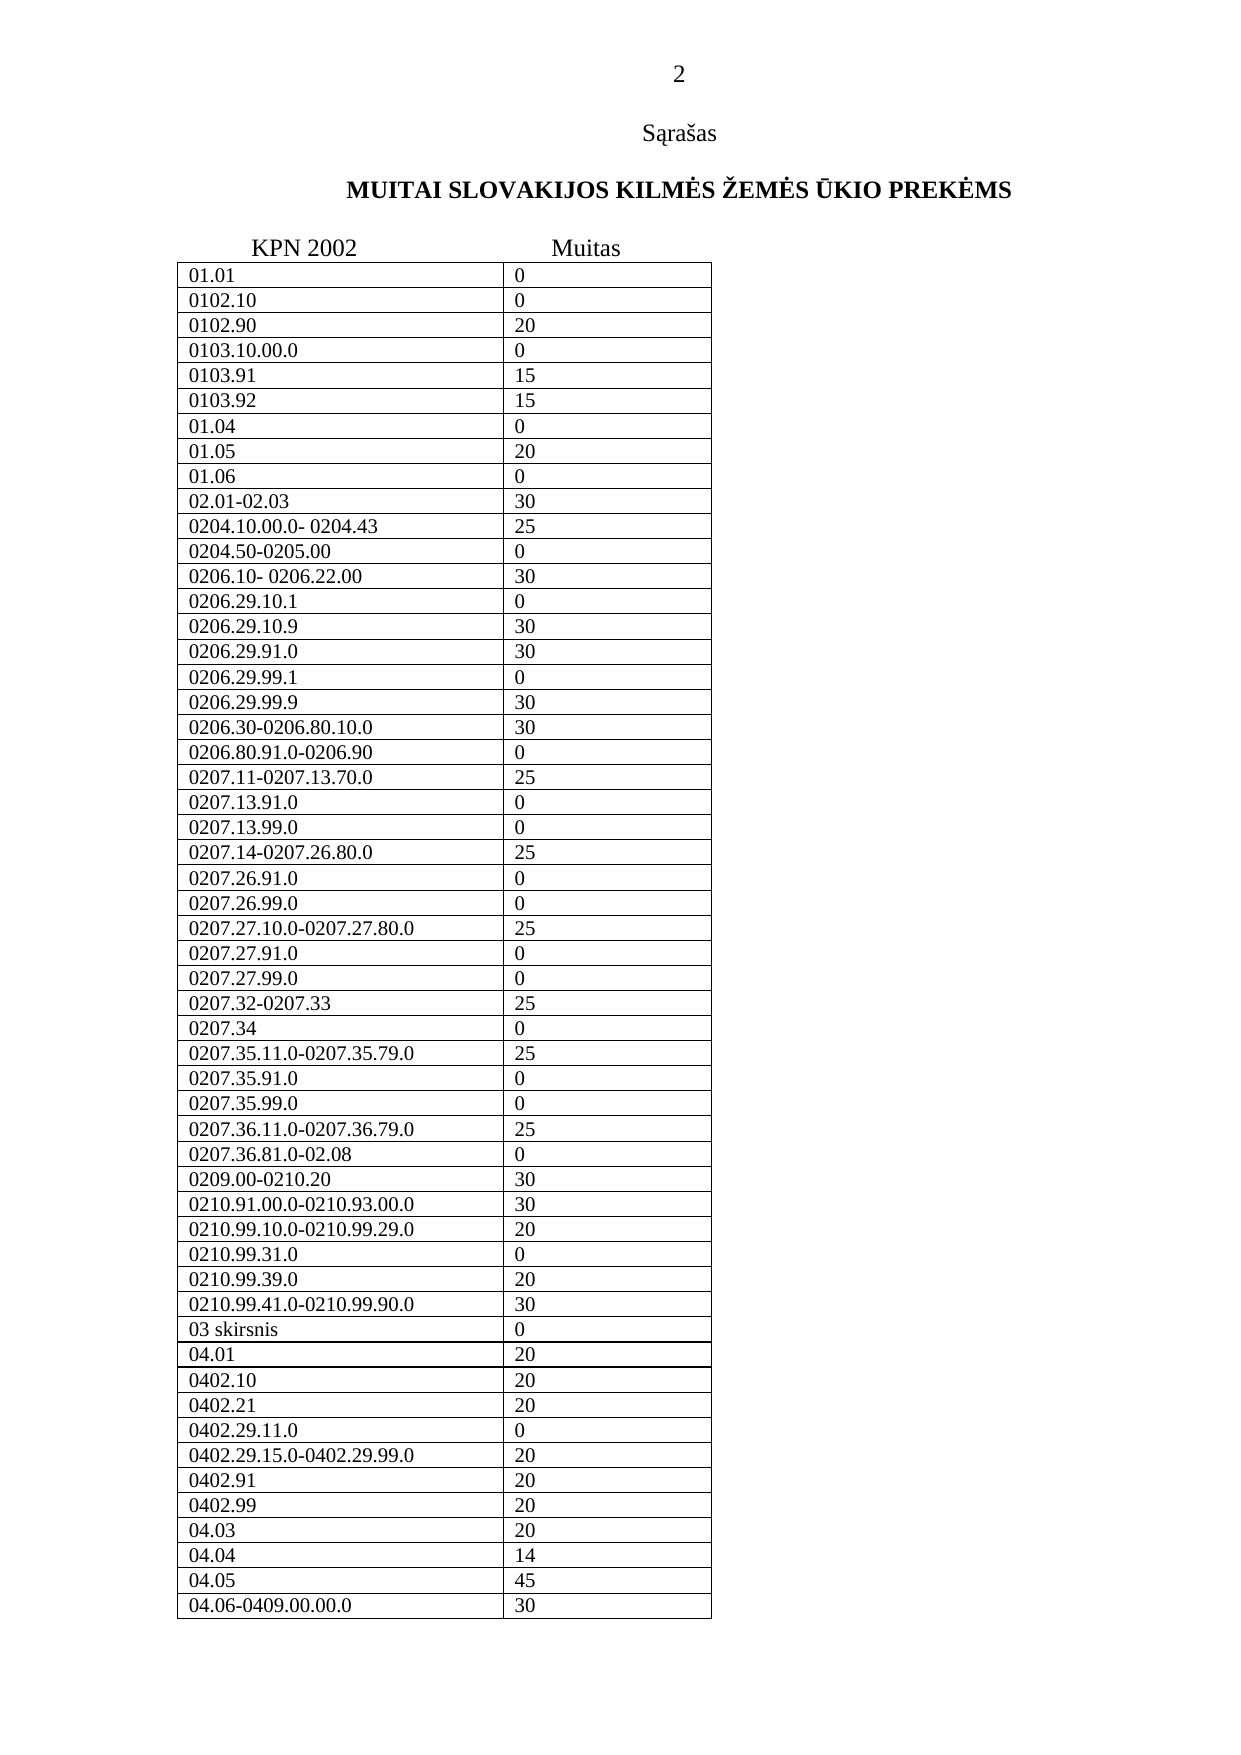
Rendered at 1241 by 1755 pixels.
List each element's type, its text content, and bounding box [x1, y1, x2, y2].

text Sąrašas [177, 118, 1181, 147]
table_cell 20 [504, 1217, 711, 1241]
table_cell 20 [504, 313, 711, 337]
table_cell 30 [504, 564, 711, 588]
table_cell 0 [504, 414, 711, 438]
table_cell 0 [504, 1091, 711, 1115]
table_cell 02.01-02.03 [178, 489, 503, 513]
table_cell 20 [504, 1393, 711, 1417]
table_cell 14 [504, 1543, 711, 1567]
table_cell 0207.36.11.0-0207.36.79.0 [178, 1116, 503, 1141]
table_cell 0 [504, 1242, 711, 1266]
table_cell 0206.30-0206.80.10.0 [178, 715, 503, 739]
table_cell 25 [504, 514, 711, 538]
table_cell 0207.27.10.0-0207.27.80.0 [178, 916, 503, 940]
table_cell 04.05 [178, 1568, 503, 1592]
table_cell 0 [504, 288, 711, 312]
table_cell 30 [504, 640, 711, 663]
table_cell 30 [504, 690, 711, 714]
table_cell 25 [504, 1041, 711, 1065]
table_cell 0 [504, 1066, 711, 1090]
table_cell 25 [504, 1116, 711, 1141]
table_cell 25 [504, 916, 711, 940]
table_cell 01.05 [178, 439, 503, 463]
table_cell 0206.80.91.0-0206.90 [178, 740, 503, 764]
table_cell 0209.00-0210.20 [178, 1167, 503, 1191]
table_cell 0402.29.15.0-0402.29.99.0 [178, 1443, 503, 1467]
table_cell 0207.32-0207.33 [178, 991, 503, 1015]
table_cell 20 [504, 439, 711, 463]
table_cell 0207.13.99.0 [178, 815, 503, 839]
table_cell 0402.10 [178, 1368, 503, 1392]
table_cell 0206.29.91.0 [178, 640, 503, 663]
table_cell 0 [504, 891, 711, 914]
table_cell 0 [504, 740, 711, 764]
table_cell 15 [504, 363, 711, 387]
table_cell 0103.10.00.0 [178, 338, 503, 362]
table_cell 0204.50-0205.00 [178, 539, 503, 563]
table_cell 04.04 [178, 1543, 503, 1567]
table_cell 0402.99 [178, 1493, 503, 1517]
table_cell 0 [504, 1418, 711, 1442]
table_cell 25 [504, 991, 711, 1015]
table_cell 15 [504, 389, 711, 412]
table_cell 04.06-0409.00.00.0 [178, 1594, 503, 1617]
table_cell 25 [504, 840, 711, 864]
table_cell 0103.92 [178, 389, 503, 412]
table_cell 0 [504, 865, 711, 889]
table_cell 0206.10- 0206.22.00 [178, 564, 503, 588]
table_cell 0207.13.91.0 [178, 790, 503, 814]
table_cell 0210.99.41.0-0210.99.90.0 [178, 1292, 503, 1316]
table_cell 0210.99.39.0 [178, 1267, 503, 1291]
table_cell 0206.29.10.1 [178, 589, 503, 613]
table_cell 0102.90 [178, 313, 503, 337]
table_header 01.01 [178, 263, 503, 287]
table_cell 0207.35.11.0-0207.35.79.0 [178, 1041, 503, 1065]
table_cell 0207.35.91.0 [178, 1066, 503, 1090]
table_cell 0210.91.00.0-0210.93.00.0 [178, 1192, 503, 1216]
table_cell 0210.99.10.0-0210.99.29.0 [178, 1217, 503, 1241]
table_cell 03 skirsnis [178, 1317, 503, 1341]
table_cell 0206.29.99.1 [178, 665, 503, 689]
table_cell 0 [504, 941, 711, 965]
table_cell 0210.99.31.0 [178, 1242, 503, 1266]
text MUITAI SLOVAKIJOS KILMĖS ŽEMĖS ŪKIO PREKĖMS [177, 176, 1181, 204]
table_cell 0206.29.99.9 [178, 690, 503, 714]
table_cell 0207.27.99.0 [178, 966, 503, 990]
table_cell 0207.34 [178, 1016, 503, 1040]
table_cell 20 [504, 1343, 711, 1366]
table_cell 30 [504, 715, 711, 739]
table_cell 30 [504, 1192, 711, 1216]
table_cell 0402.91 [178, 1468, 503, 1492]
table_cell 0402.21 [178, 1393, 503, 1417]
table_cell 0207.35.99.0 [178, 1091, 503, 1115]
table_cell 30 [504, 614, 711, 638]
table_cell 30 [504, 1292, 711, 1316]
table_cell 25 [504, 765, 711, 789]
table_cell 20 [504, 1493, 711, 1517]
table_cell 0 [504, 338, 711, 362]
table_cell 45 [504, 1568, 711, 1592]
table_cell 0 [504, 966, 711, 990]
table_header 0 [504, 263, 711, 287]
table_cell 0206.29.10.9 [178, 614, 503, 638]
table_cell 0 [504, 464, 711, 488]
table_cell 0207.36.81.0-02.08 [178, 1142, 503, 1166]
table_cell 01.06 [178, 464, 503, 488]
table_cell 20 [504, 1518, 711, 1542]
table_cell 30 [504, 1594, 711, 1617]
table_cell 0207.14-0207.26.80.0 [178, 840, 503, 864]
table_cell 0102.10 [178, 288, 503, 312]
table_cell 0402.29.11.0 [178, 1418, 503, 1442]
table_cell 0 [504, 790, 711, 814]
table_cell 0 [504, 589, 711, 613]
table_cell 0103.91 [178, 363, 503, 387]
table_cell 0207.26.91.0 [178, 865, 503, 889]
table_cell 0207.27.91.0 [178, 941, 503, 965]
table_cell 0 [504, 815, 711, 839]
table_cell 04.01 [178, 1343, 503, 1366]
table_cell 20 [504, 1443, 711, 1467]
table_cell 20 [504, 1368, 711, 1392]
table_cell 01.04 [178, 414, 503, 438]
table_cell 0207.11-0207.13.70.0 [178, 765, 503, 789]
table_cell 0 [504, 1016, 711, 1040]
table_cell 30 [504, 1167, 711, 1191]
table_cell 0 [504, 665, 711, 689]
table_cell 0 [504, 539, 711, 563]
text KPN 2002 Muitas [177, 233, 1181, 262]
table_cell 20 [504, 1267, 711, 1291]
table_cell 0 [504, 1317, 711, 1341]
table_cell 30 [504, 489, 711, 513]
table_cell 0 [504, 1142, 711, 1166]
table_cell 20 [504, 1468, 711, 1492]
table_cell 0204.10.00.0- 0204.43 [178, 514, 503, 538]
table_cell 0207.26.99.0 [178, 891, 503, 914]
table_cell 04.03 [178, 1518, 503, 1542]
